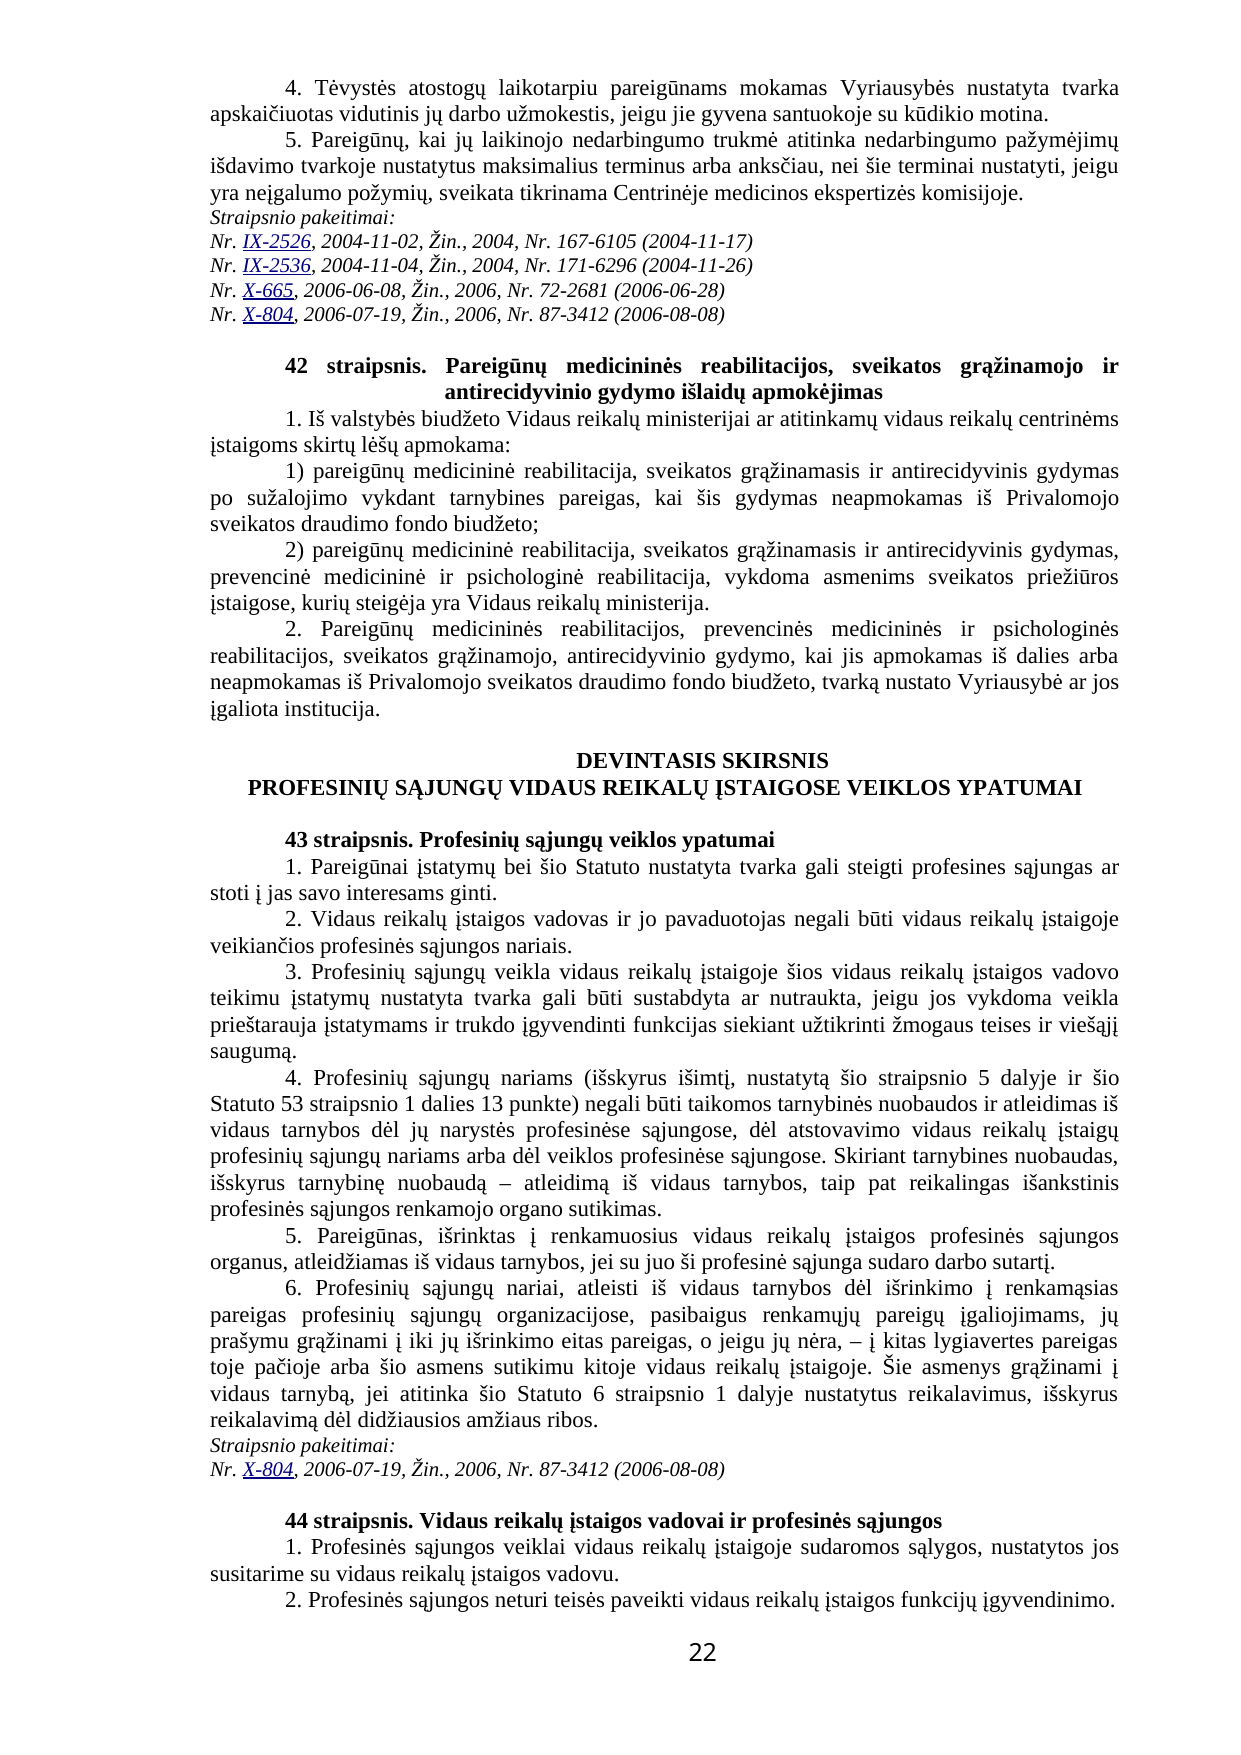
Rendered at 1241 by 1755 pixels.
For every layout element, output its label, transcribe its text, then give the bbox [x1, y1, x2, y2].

subtitle DEVINTASIS SKIRSNIS [210, 747, 1120, 774]
text 5. Pareigūnas, išrinktas į renkamuosius vidaus reikalų įstaigos profesinės sąjungos organus, atleidžiamas iš vidaus tarnybos, jei su juo ši profesinė sąjunga sudaro darbo sutartį. [210, 1222, 1120, 1274]
text 2) pareigūnų medicininė reabilitacija, sveikatos grąžinamasis ir antirecidyvinis gydymas, prevencinė medicininė ir psichologinė reabilitacija, vykdoma asmenims sveikatos priežiūros įstaigose, kurių steigėja yra Vidaus reikalų ministerija. [210, 536, 1120, 616]
text 44 straipsnis. Vidaus reikalų įstaigos vadovai ir profesinės sąjungos [210, 1507, 1120, 1533]
text 4. Tėvystės atostogų laikotarpiu pareigūnams mokamas Vyriausybės nustatyta tvarka apskaičiuotas vidutinis jų darbo užmokestis, jeigu jie gyvena santuokoje su kūdikio motina. [210, 73, 1120, 126]
text 5. Pareigūnų, kai jų laikinojo nedarbingumo trukmė atitinka nedarbingumo pažymėjimų išdavimo tvarkoje nustatytus maksimalius terminus arba anksčiau, nei šie terminai nustatyti, jeigu yra neįgalumo požymių, sveikata tikrinama Centrinėje medicinos ekspertizės komisijoje. [210, 126, 1120, 205]
text 2. Profesinės sąjungos neturi teisės paveikti vidaus reikalų įstaigos funkcijų įgyvendinimo. [210, 1586, 1120, 1612]
text Nr. X-804, 2006-07-19, Žin., 2006, Nr. 87-3412 (2006-08-08) [210, 302, 1120, 326]
text Nr. IX-2526, 2004-11-02, Žin., 2004, Nr. 167-6105 (2004-11-17) [210, 229, 1120, 253]
text 2. Pareigūnų medicininės reabilitacijos, prevencinės medicininės ir psichologinės reabilitacijos, sveikatos grąžinamojo, antirecidyvinio gydymo, kai jis apmokamas iš dalies arba neapmokamas iš Privalomojo sveikatos draudimo fondo biudžeto, tvarką nustato Vyriausybė ar jos įgaliota institucija. [210, 616, 1120, 721]
text 2. Vidaus reikalų įstaigos vadovas ir jo pavaduotojas negali būti vidaus reikalų įstaigoje veikiančios profesinės sąjungos nariais. [210, 905, 1120, 958]
text 1) pareigūnų medicininė reabilitacija, sveikatos grąžinamasis ir antirecidyvinis gydymas po sužalojimo vykdant tarnybines pareigas, kai šis gydymas neapmokamas iš Privalomojo sveikatos draudimo fondo biudžeto; [210, 457, 1120, 536]
text PROFESINIŲ SĄJUNGŲ VIDAUS REIKALŲ ĮSTAIGOSE VEIKLOS YPATUMAI [210, 774, 1120, 800]
text Straipsnio pakeitimai: [210, 205, 1120, 229]
text Straipsnio pakeitimai: [210, 1432, 1120, 1457]
text 1. Iš valstybės biudžeto Vidaus reikalų ministerijai ar atitinkamų vidaus reikalų centrinėms įstaigoms skirtų lėšų apmokama: [210, 405, 1120, 457]
text 43 straipsnis. Profesinių sąjungų veiklos ypatumai [210, 826, 1120, 853]
text Nr. IX-2536, 2004-11-04, Žin., 2004, Nr. 171-6296 (2004-11-26) [210, 253, 1120, 277]
text 4. Profesinių sąjungų nariams (išskyrus išimtį, nustatytą šio straipsnio 5 dalyje ir šio Statuto 53 straipsnio 1 dalies 13 punkte) negali būti taikomos tarnybinės nuobaudos ir atleidimas iš vidaus tarnybos dėl jų narystės profesinėse sąjungose, dėl atstovavimo vidaus reikalų įstaigų profesinių sąjungų nariams arba dėl veiklos profesinėse sąjungose. Skiriant tarnybines nuobaudas, išskyrus tarnybinę nuobaudą – atleidimą iš vidaus tarnybos, taip pat reikalingas išankstinis profesinės sąjungos renkamojo organo sutikimas. [210, 1063, 1120, 1222]
text Nr. X-665, 2006-06-08, Žin., 2006, Nr. 72-2681 (2006-06-28) [210, 277, 1120, 302]
text 6. Profesinių sąjungų nariai, atleisti iš vidaus tarnybos dėl išrinkimo į renkamąsias pareigas profesinių sąjungų organizacijose, pasibaigus renkamųjų pareigų įgaliojimams, jų prašymu grąžinami į iki jų išrinkimo eitas pareigas, o jeigu jų nėra, – į kitas lygiavertes pareigas toje pačioje arba šio asmens sutikimu kitoje vidaus reikalų įstaigoje. Šie asmenys grąžinami į vidaus tarnybą, jei atitinka šio Statuto 6 straipsnio 1 dalyje nustatytus reikalavimus, išskyrus reikalavimą dėl didžiausios amžiaus ribos. [210, 1274, 1120, 1432]
text 42 straipsnis. Pareigūnų medicininės reabilitacijos, sveikatos grąžinamojo ir antirecidyvinio gydymo išlaidų apmokėjimas [285, 352, 1120, 405]
text 3. Profesinių sąjungų veikla vidaus reikalų įstaigoje šios vidaus reikalų įstaigos vadovo teikimu įstatymų nustatyta tvarka gali būti sustabdyta ar nutraukta, jeigu jos vykdoma veikla prieštarauja įstatymams ir trukdo įgyvendinti funkcijas siekiant užtikrinti žmogaus teises ir viešąjį saugumą. [210, 958, 1120, 1063]
text 1. Pareigūnai įstatymų bei šio Statuto nustatyta tvarka gali steigti profesines sąjungas ar stoti į jas savo interesams ginti. [210, 853, 1120, 905]
text Nr. X-804, 2006-07-19, Žin., 2006, Nr. 87-3412 (2006-08-08) [210, 1457, 1120, 1481]
text 1. Profesinės sąjungos veiklai vidaus reikalų įstaigoje sudaromos sąlygos, nustatytos jos susitarime su vidaus reikalų įstaigos vadovu. [210, 1533, 1120, 1586]
